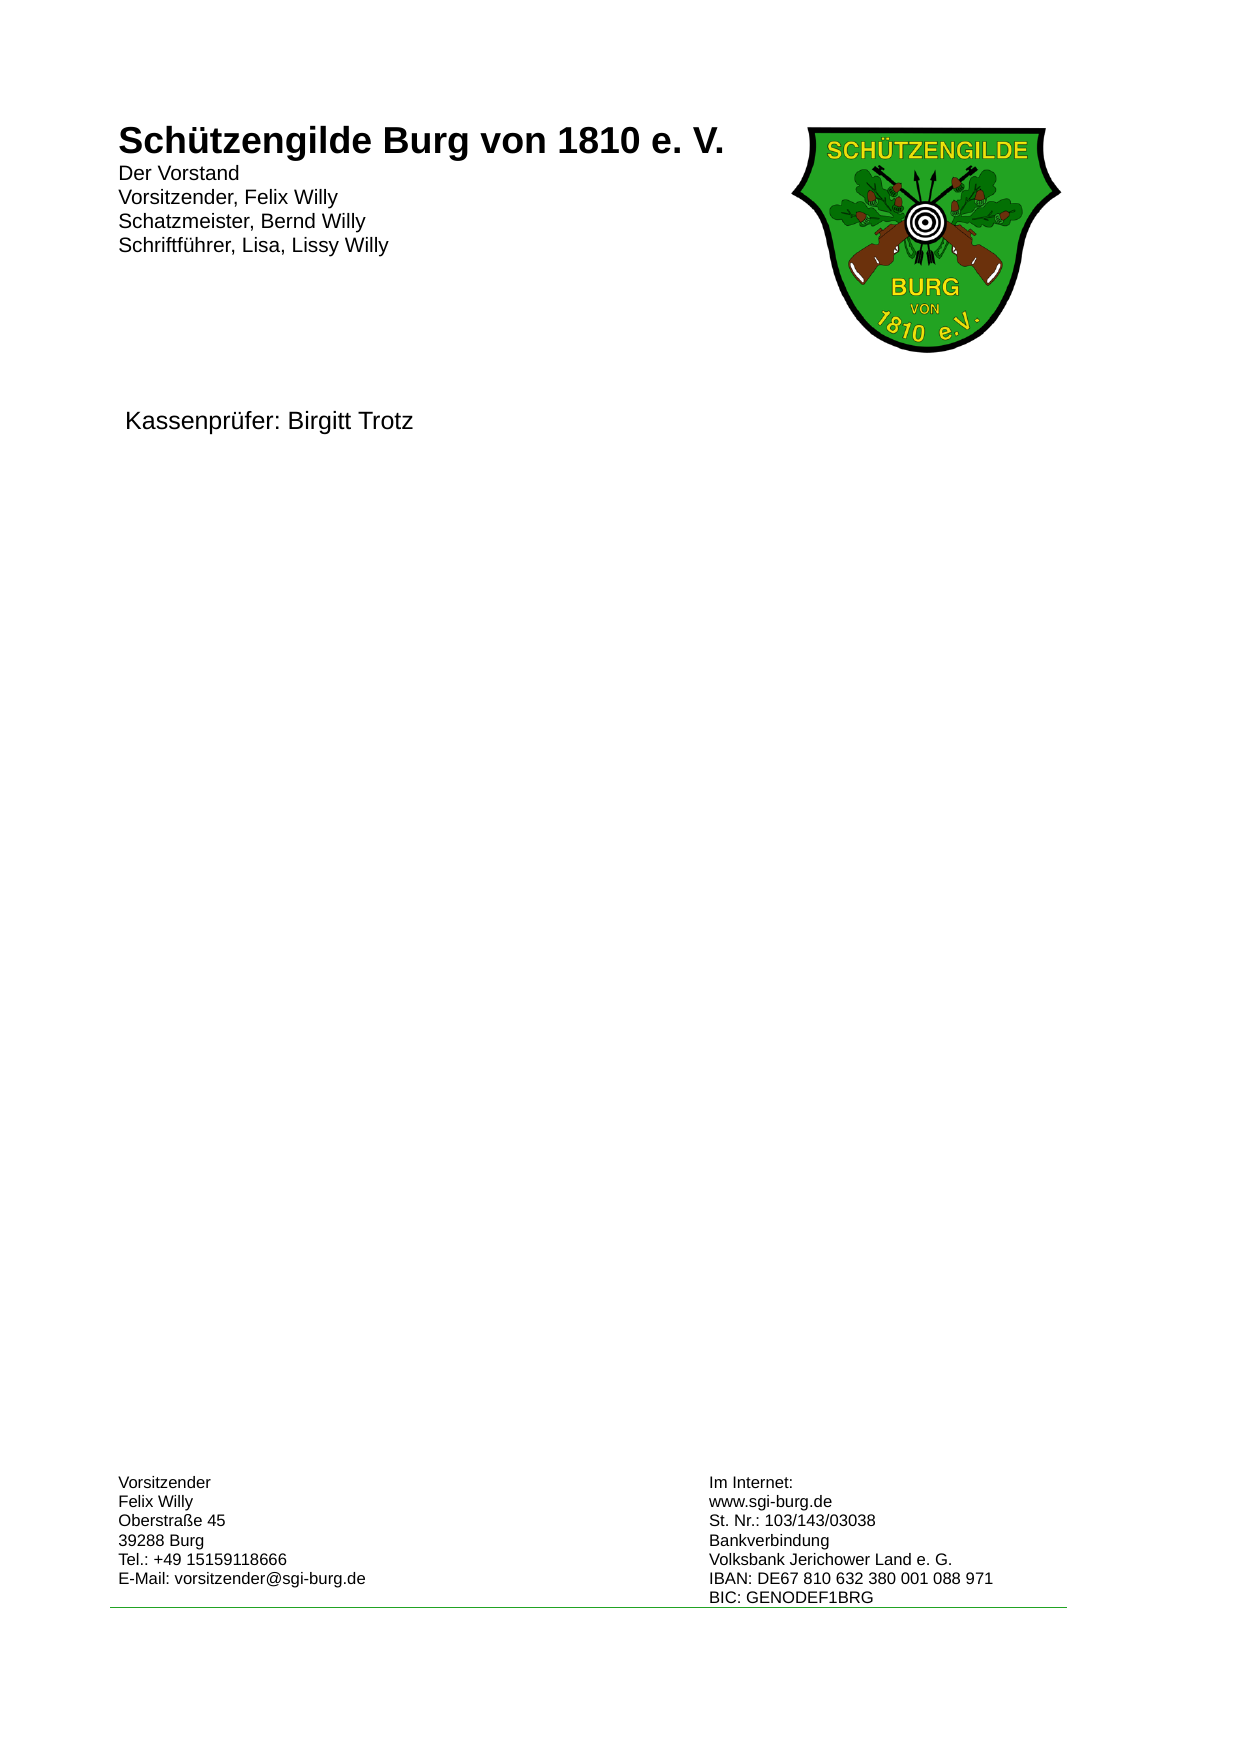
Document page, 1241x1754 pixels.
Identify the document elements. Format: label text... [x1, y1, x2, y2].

picture [784, 118, 1067, 364]
text Kassenprüfer: Birgitt Trotz [118, 406, 1122, 435]
